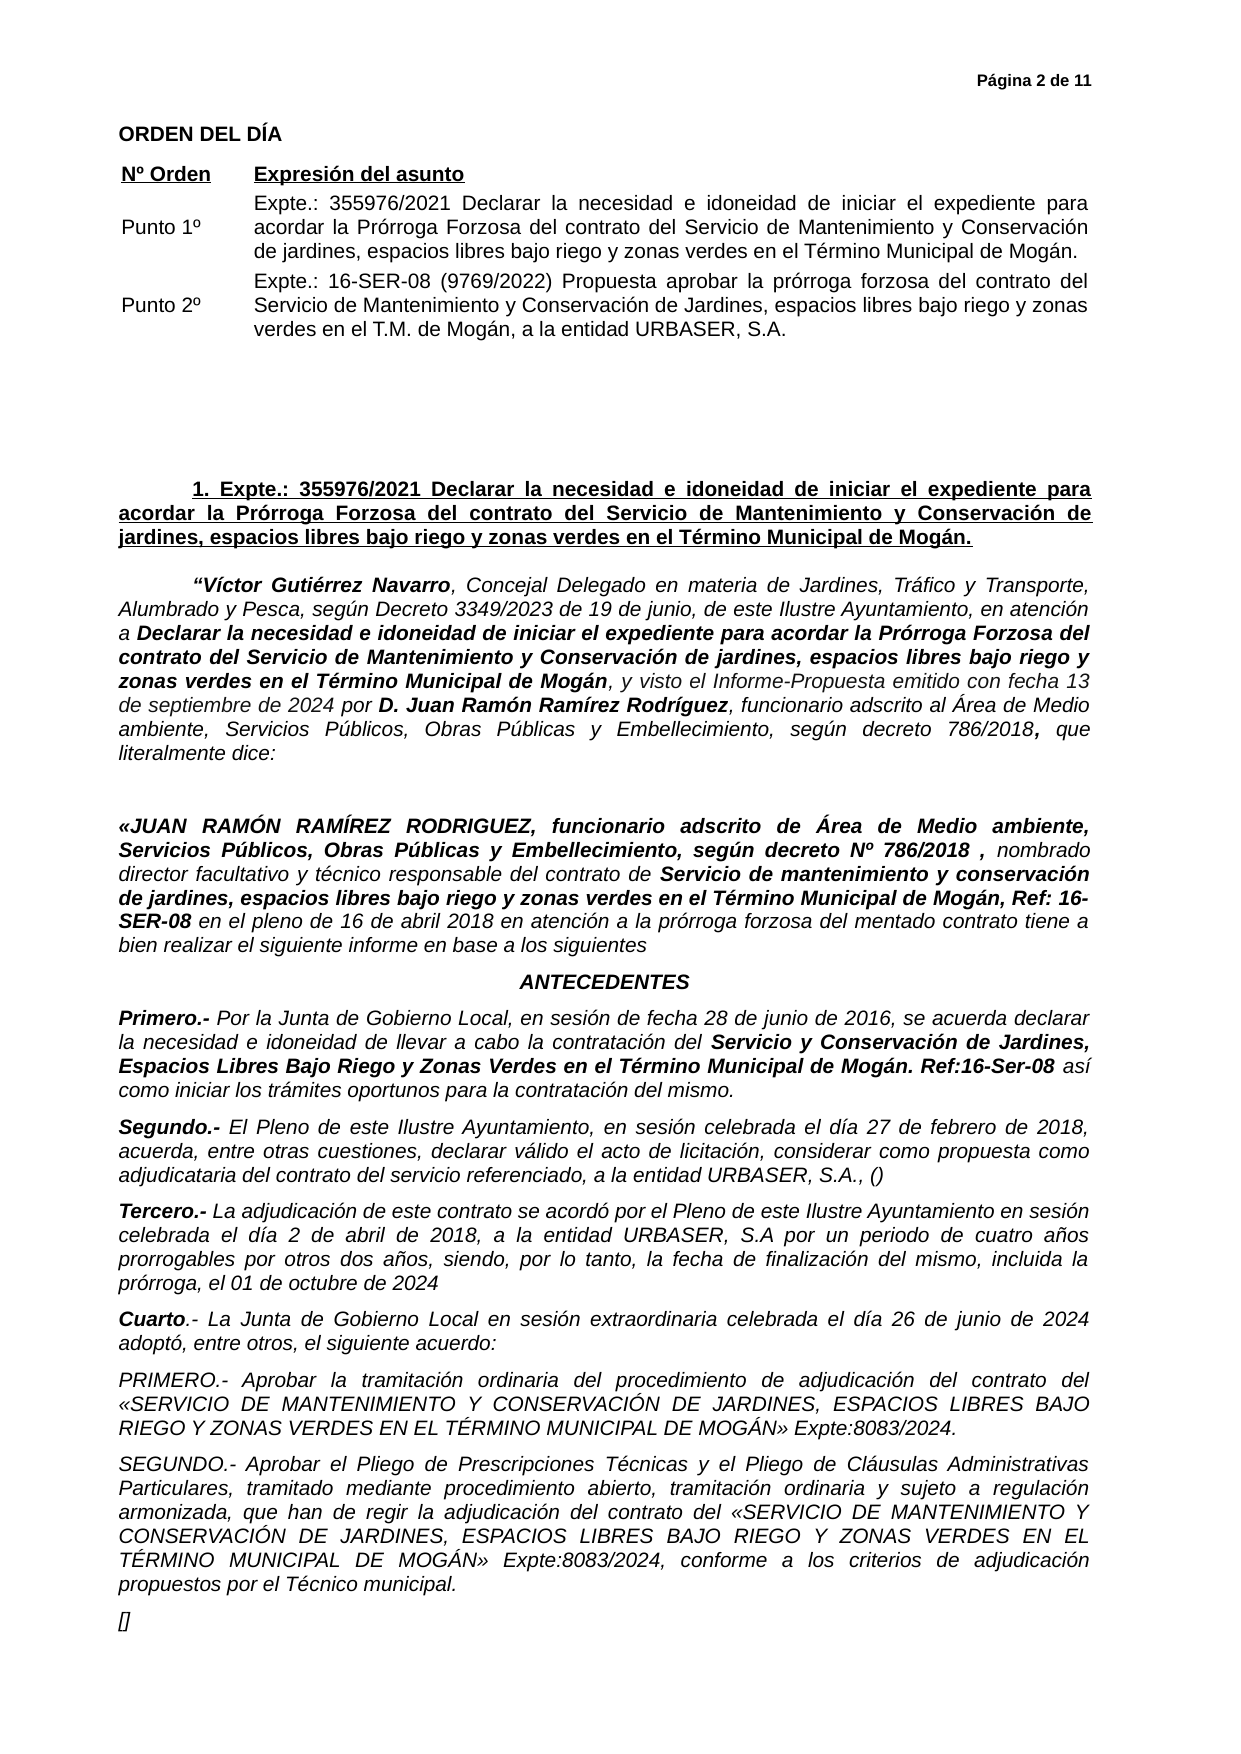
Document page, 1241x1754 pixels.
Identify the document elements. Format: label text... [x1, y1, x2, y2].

table_cell Punto 2º [118, 266, 251, 344]
text Cuarto.- La Junta de Gobierno Local en sesión extraordinaria celebrada el día 26 de junio de 2024 adoptó, entre otros, el siguiente acuerdo: [118, 1307, 1092, 1355]
text Tercero.- La adjudicación de este contrato se acordó por el Pleno de este Ilustre Ayuntamiento en sesión celebrada el día 2 de abril de 2018, a la entidad URBASER, S.A por un periodo de cuatro años prorrogables por otros dos años, siendo, por lo tanto, la fecha de finalización del mismo, incluida la prórroga, el 01 de octubre de 2024 [118, 1199, 1092, 1295]
text «JUAN RAMÓN RAMÍREZ RODRIGUEZ, funcionario adscrito de Área de Medio ambiente, Servicios Públicos, Obras Públicas y Embellecimiento, según decreto Nº 786/2018 , nombrado director facultativo y técnico responsable del contrato de Servicio de mantenimiento y conservación de jardines, espacios libres bajo riego y zonas verdes en el Término Municipal de Mogán, Ref: 16-SER-08 en el pleno de 16 de abril 2018 en atención a la prórroga forzosa del mentado contrato tiene a bien realizar el siguiente informe en base a los siguientes [118, 813, 1092, 957]
table_cell Punto 1º [118, 188, 251, 266]
text SEGUNDO.- Aprobar el Pliego de Prescripciones Técnicas y el Pliego de Cláusulas Administrativas Particulares, tramitado mediante procedimiento abierto, tramitación ordinaria y sujeto a regulación armonizada, que han de regir la adjudicación del contrato del «SERVICIO DE MANTENIMIENTO Y CONSERVACIÓN DE JARDINES, ESPACIOS LIBRES BAJO RIEGO Y ZONAS VERDES EN EL TÉRMINO MUNICIPAL DE MOGÁN» Expte:8083/2024, conforme a los criterios de adjudicación propuestos por el Técnico municipal. [118, 1452, 1092, 1596]
text ORDEN DEL DÍA [118, 122, 1092, 146]
text PRIMERO.- Aprobar la tramitación ordinaria del procedimiento de adjudicación del contrato del «SERVICIO DE MANTENIMIENTO Y CONSERVACIÓN DE JARDINES, ESPACIOS LIBRES BAJO RIEGO Y ZONAS VERDES EN EL TÉRMINO MUNICIPAL DE MOGÁN» Expte:8083/2024. [118, 1368, 1092, 1439]
table_cell Expte.: 355976/2021 Declarar la necesidad e idoneidad de iniciar el expediente para acordar la Prórroga Forzosa del contrato del Servicio de Mantenimiento y Conservación de jardines, espacios libres bajo riego y zonas verdes en el Término Municipal de Mogán. [251, 188, 1092, 266]
text 1. Expte.: 355976/2021 Declarar la necesidad e idoneidad de iniciar el expediente para acordar la Prórroga Forzosa del contrato del Servicio de Mantenimiento y Conservación de [118, 477, 1092, 522]
text ANTECEDENTES [118, 970, 1092, 994]
text [] [118, 1608, 1092, 1632]
table_header Expresión del asunto [251, 159, 1092, 188]
text Segundo.- El Pleno de este Ilustre Ayuntamiento, en sesión celebrada el día 27 de febrero de 2018, acuerda, entre otras cuestiones, declarar válido el acto de licitación, considerar como propuesta como adjudicataria del contrato del servicio referenciado, a la entidad URBASER, S.A., () [118, 1114, 1092, 1186]
table_header Nº Orden [118, 159, 251, 188]
text Primero.- Por la Junta de Gobierno Local, en sesión de fecha 28 de junio de 2016, se acuerda declarar la necesidad e idoneidad de llevar a cabo la contratación del Servicio y Conservación de Jardines, Espacios Libres Bajo Riego y Zonas Verdes en el Término Municipal de Mogán. Ref:16-Ser-08 así como iniciar los trámites oportunos para la contratación del mismo. [118, 1006, 1092, 1102]
table_cell Expte.: 16-SER-08 (9769/2022) Propuesta aprobar la prórroga forzosa del contrato del Servicio de Mantenimiento y Conservación de Jardines, espacios libres bajo riego y zonas verdes en el T.M. de Mogán, a la entidad URBASER, S.A. [251, 266, 1092, 344]
text “Víctor Gutiérrez Navarro, Concejal Delegado en materia de Jardines, Tráfico y Transporte, Alumbrado y Pesca, según Decreto 3349/2023 de 19 de junio, de este Ilustre Ayuntamiento, en atención a Declarar la necesidad e idoneidad de iniciar el expediente para acordar la Prórroga Forzosa del contrato del Servicio de Mantenimiento y Conservación de jardines, espacios libres bajo riego y zonas verdes en el Término Municipal de Mogán, y visto el Informe-Propuesta emitido con fecha 13 de septiembre de 2024 por D. Juan Ramón Ramírez Rodríguez, funcionario adscrito al Área de Medio ambiente, Servicios Públicos, Obras Públicas y Embellecimiento, según decreto 786/2018, que literalmente dice: [118, 573, 1092, 764]
text jardines, espacios libres bajo riego y zonas verdes en el Término Municipal de Mogán. [118, 523, 1092, 549]
